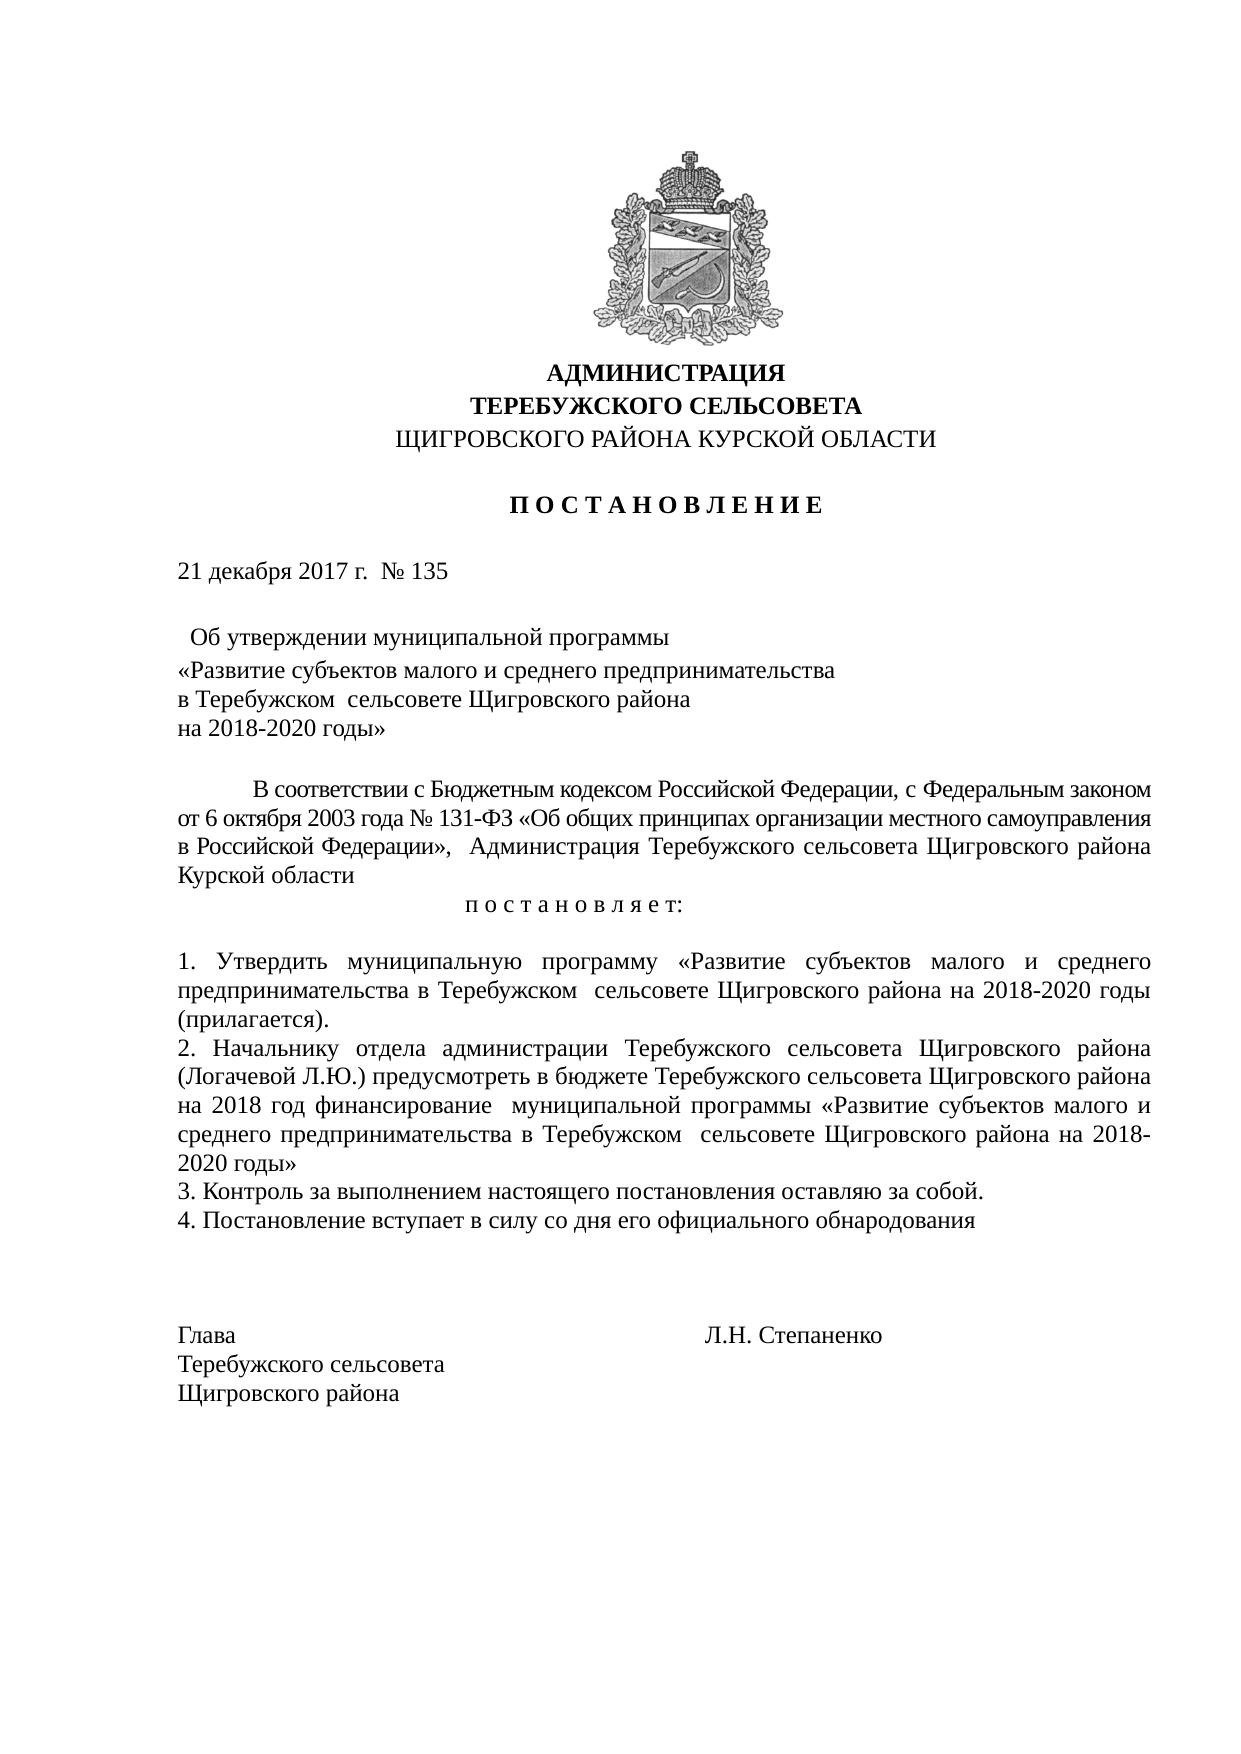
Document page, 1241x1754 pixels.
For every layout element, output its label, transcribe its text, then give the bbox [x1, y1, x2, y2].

text Глава Л.Н. Степаненко [177, 1320, 1152, 1349]
table_header АДМИНИСТРАЦИЯ ТЕРЕБУЖСКОГО СЕЛЬСОВЕТА ЩИГРОВСКОГО РАЙОНА КУРСКОЙ ОБЛАСТИ П О С Т А Н О В Л Е Н И Е 21 декабря 2017 г. № 135 Об утверждении муниципальной программы «Развитие субъектов малого и среднего предпринимательства в Теребужском сельсовете Щигровского района на 2018-2020 годы» [166, 118, 1166, 745]
text п о с т а н о в л я е т: [177, 889, 1152, 918]
text Щигровского района [177, 1378, 1152, 1406]
text Теребужского сельсовета [177, 1349, 1152, 1378]
text В соответствии с Бюджетным кодексом Российской Федерации, с Федеральным законом от 6 октября 2003 года № 131-ФЗ «Об общих принципах организации местного самоуправления в Российской Федерации», Администрация Теребужского сельсовета Щигровского района Курской области [177, 774, 1152, 889]
text 4. Постановление вступает в силу со дня его официального обнародования [177, 1205, 1152, 1234]
text 1. Утвердить муниципальную программу «Развитие субъектов малого и среднего предпринимательства в Теребужском сельсовете Щигровского района на 2018-2020 годы (прилагается). [177, 946, 1152, 1033]
text 2. Начальнику отдела администрации Теребужского сельсовета Щигровского района (Логачевой Л.Ю.) предусмотреть в бюджете Теребужского сельсовета Щигровского района на 2018 год финансирование муниципальной программы «Развитие субъектов малого и среднего предпринимательства в Теребужском сельсовете Щигровского района на 2018-2020 годы» [177, 1033, 1152, 1176]
text 3. Контроль за выполнением настоящего постановления оставляю за собой. [177, 1176, 1152, 1205]
